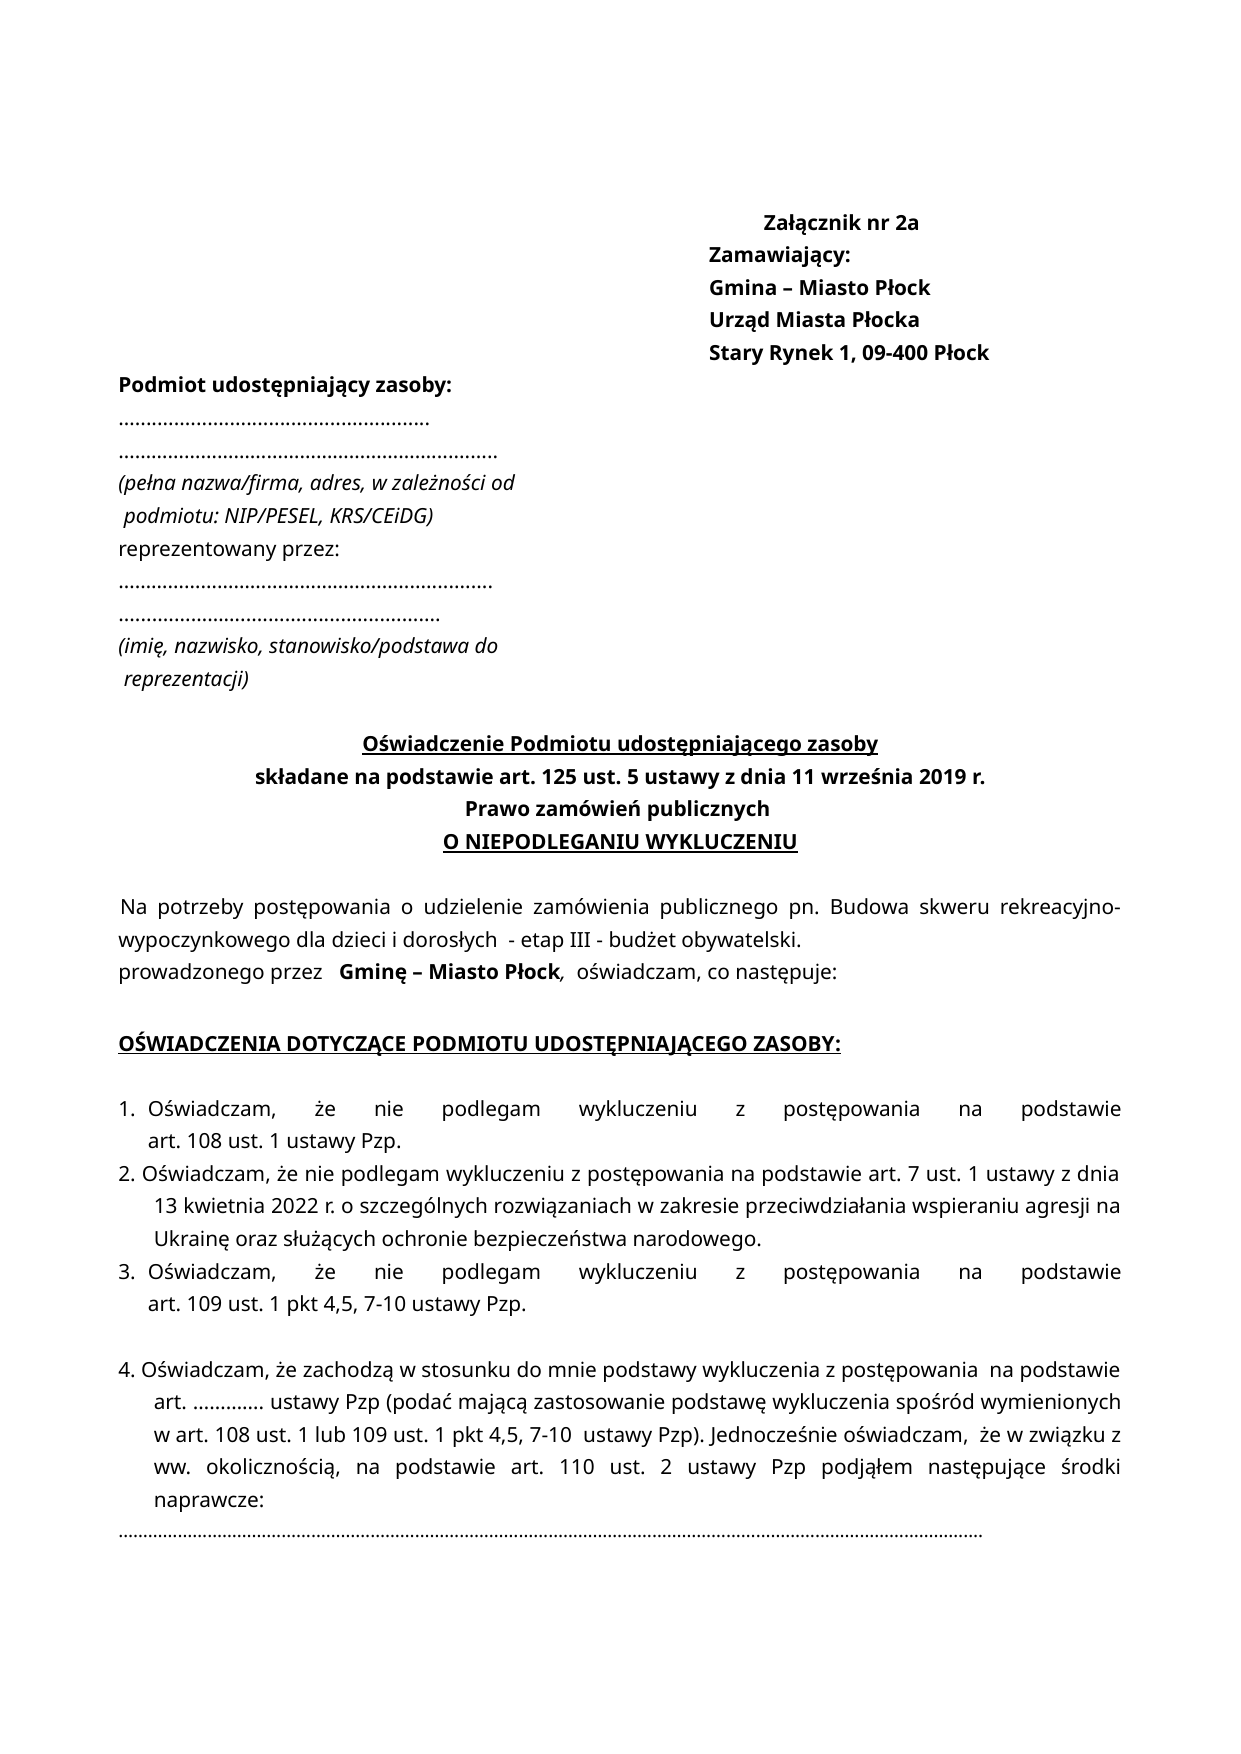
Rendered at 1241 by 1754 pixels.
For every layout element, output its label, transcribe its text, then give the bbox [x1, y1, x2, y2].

text podmiotu: NIP/PESEL, KRS/CEiDG) [118, 501, 1122, 529]
text 4. Oświadczam, że zachodzą w stosunku do mnie podstawy wykluczenia z postępowania na podstawie art. …………. ustawy Pzp (podać mającą zastosowanie podstawę wykluczenia spośród wymienionych w art. 108 ust. 1 lub 109 ust. 1 pkt 4,5, 7-10 ustawy Pzp). Jednocześnie oświadczam, że w związku z ww. okolicznością, na podstawie art. 110 ust. 2 ustawy Pzp podjąłem następujące środki naprawcze: [118, 1355, 1122, 1513]
text prowadzonego przez Gminę – Miasto Płock, oświadczam, co następuje: [118, 957, 1122, 986]
text składane na podstawie art. 125 ust. 5 ustawy z dnia 11 września 2019 r. [118, 762, 1122, 790]
text ……………………………………………................. [118, 566, 1122, 595]
text OŚWIADCZENIA DOTYCZĄCE PODMIOTU UDOSTĘPNIAJĄCEGO ZASOBY: [118, 1029, 1122, 1057]
text …..................................................... [118, 403, 1122, 432]
text 3. Oświadczam, że nie podlegam wykluczeniu z postępowania na podstawie art. 109 ust. 1 pkt 4,5, 7-10 ustawy Pzp. [118, 1257, 1122, 1318]
text O NIEPODLEGANIU WYKLUCZENIU [118, 827, 1122, 856]
text (imię, nazwisko, stanowisko/podstawa do [118, 631, 1122, 660]
text Zamawiający: [118, 240, 1122, 269]
text Podmiot udostępniający zasoby: [118, 371, 1122, 399]
text …………………………………………………………………………………………………………………………………………………………. [118, 1518, 1122, 1543]
text (pełna nazwa/firma, adres, w zależności od [118, 468, 1122, 497]
text reprezentowany przez: [118, 534, 1122, 562]
text Załącznik nr 2a [118, 208, 1122, 236]
text …………………………………………………............ [118, 436, 1122, 464]
text Oświadczenie Podmiotu udostępniającego zasoby [118, 729, 1122, 758]
text Urząd Miasta Płocka [118, 305, 1122, 334]
text Na potrzeby postępowania o udzielenie zamówienia publicznego pn. Budowa skweru rekreacyjno-wypoczynkowego dla dzieci i dorosłych - etap III - budżet obywatelski. [118, 892, 1122, 953]
text Prawo zamówień publicznych [118, 794, 1122, 823]
text reprezentacji) [118, 664, 1122, 692]
text 2. Oświadczam, że nie podlegam wykluczeniu z postępowania na podstawie art. 7 ust. 1 ustawy z dnia 13 kwietnia 2022 r. o szczególnych rozwiązaniach w zakresie przeciwdziałania wspieraniu agresji na Ukrainę oraz służących ochronie bezpieczeństwa narodowego. [118, 1159, 1122, 1253]
text 1. Oświadczam, że nie podlegam wykluczeniu z postępowania na podstawie art. 108 ust. 1 ustawy Pzp. [118, 1094, 1122, 1155]
text .............……….................................... [118, 599, 1122, 627]
text Stary Rynek 1, 09-400 Płock [118, 338, 1122, 366]
text Gmina – Miasto Płock [118, 273, 1122, 301]
